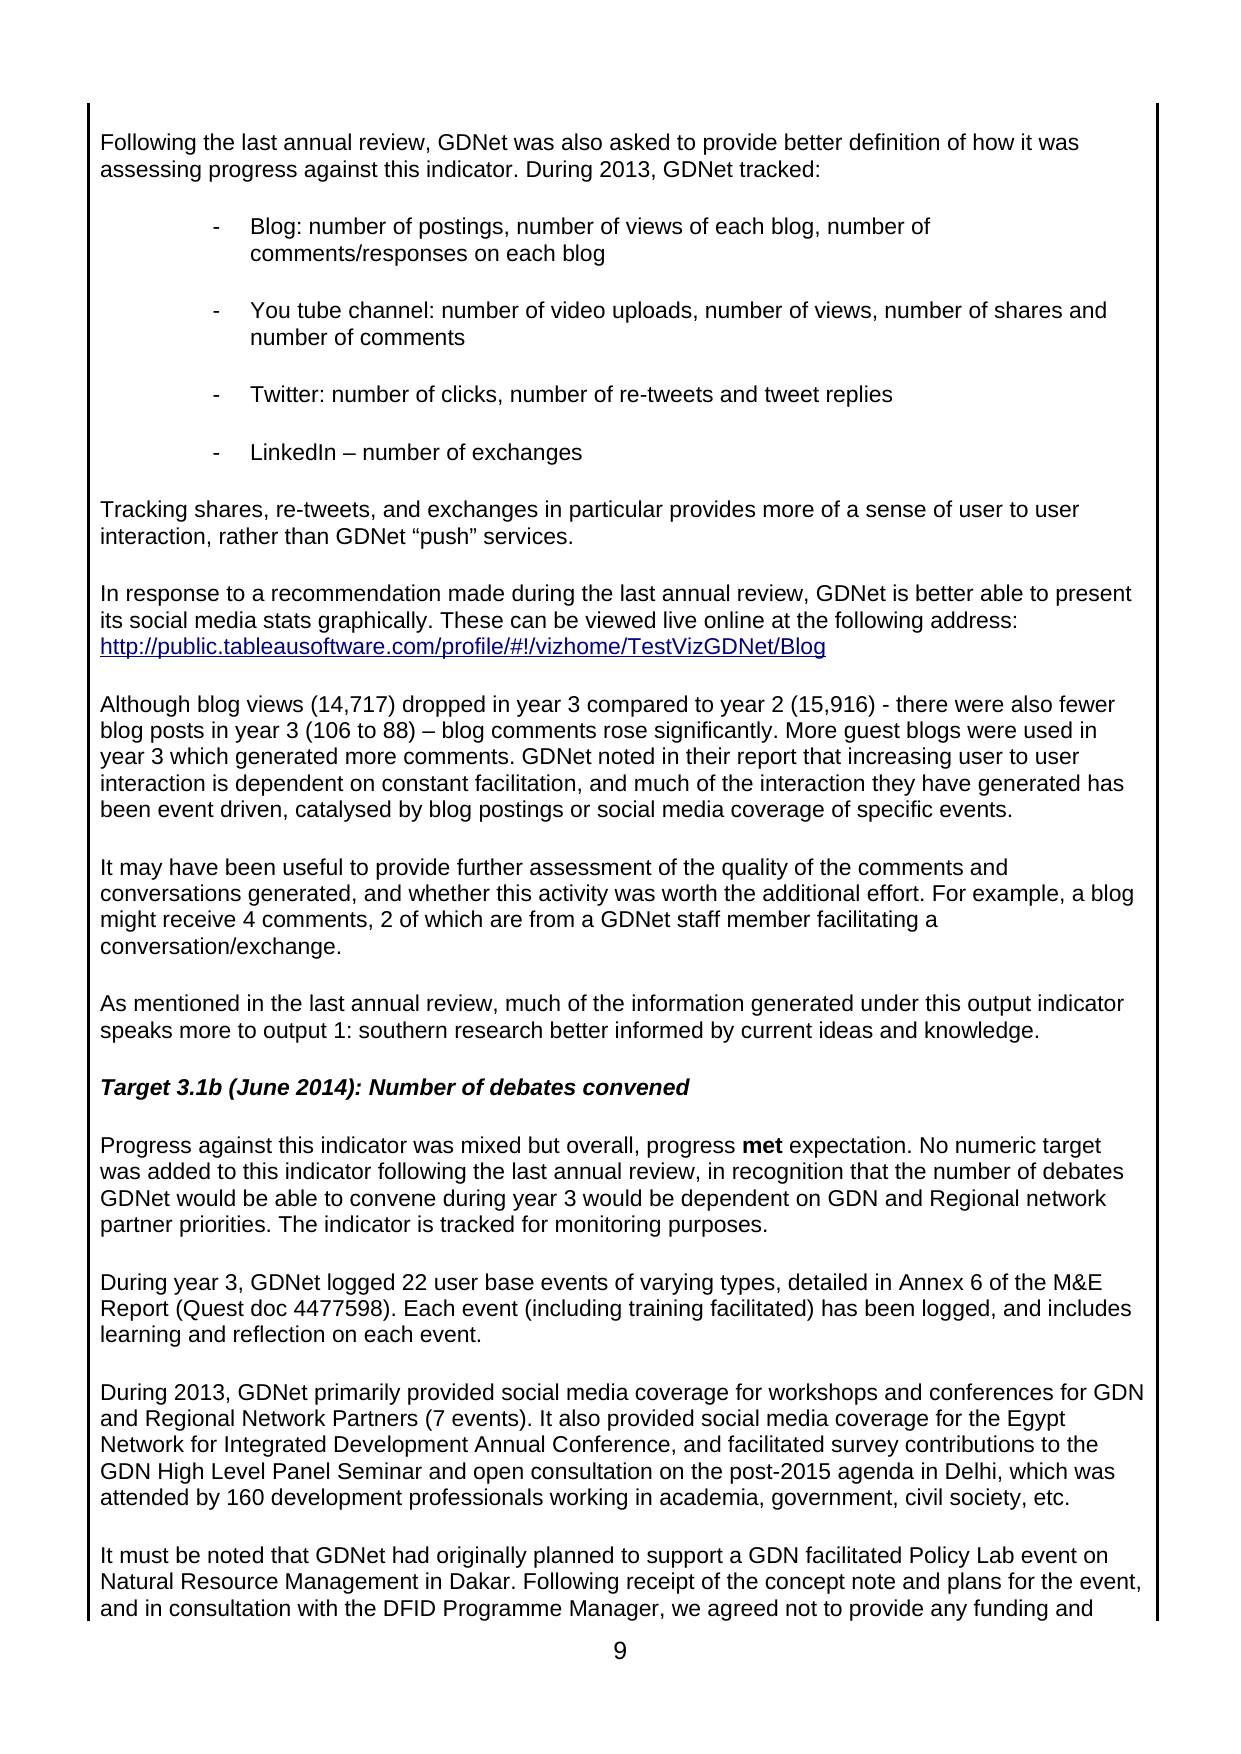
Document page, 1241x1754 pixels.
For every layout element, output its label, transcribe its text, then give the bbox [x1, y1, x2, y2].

table_cell Following the last annual review, GDNet was also asked to provide better definition of how it was assessing progress against this indicator. During 2013, GDNet tracked: Blog: number of postings, number of views of each blog, number of comments/responses on each blog You tube channel: number of video uploads, number of views, number of shares and number of comments Twitter: number of clicks, number of re-tweets and tweet replies LinkedIn – number of exchanges Tracking shares, re-tweets, and exchanges in particular provides more of a sense of user to user interaction, rather than GDNet “push” services. In response to a recommendation made during the last annual review, GDNet is better able to present its social media stats graphically. These can be viewed live online at the following address: http://public.tableausoftware.com/profile/#!/vizhome/TestVizGDNet/Blog Although blog views (14,717) dropped in year 3 compared to year 2 (15,916) - there were also fewer blog posts in year 3 (106 to 88) – blog comments rose significantly. More guest blogs were used in year 3 which generated more comments. GDNet noted in their report that increasing user to user interaction is dependent on constant facilitation, and much of the interaction they have generated has been event driven, catalysed by blog postings or social media coverage of specific events. It may have been useful to provide further assessment of the quality of the comments and conversations generated, and whether this activity was worth the additional effort. For example, a blog might receive 4 comments, 2 of which are from a GDNet staff member facilitating a conversation/exchange. As mentioned in the last annual review, much of the information generated under this output indicator speaks more to output 1: southern research better informed by current ideas and knowledge. Target 3.1b (June 2014): Number of debates convened Progress against this indicator was mixed but overall, progress met expectation. No numeric target was added to this indicator following the last annual review, in recognition that the number of debates GDNet would be able to convene during year 3 would be dependent on GDN and Regional network partner priorities. The indicator is tracked for monitoring purposes. During year 3, GDNet logged 22 user base events of varying types, detailed in Annex 6 of the M&E Report (Quest doc 4477598). Each event (including training facilitated) has been logged, and includes learning and reflection on each event. During 2013, GDNet primarily provided social media coverage for workshops and conferences for GDN and Regional Network Partners (7 events). It also provided social media coverage for the Egypt Network for Integrated Development Annual Conference, and facilitated survey contributions to the GDN High Level Panel Seminar and open consultation on the post-2015 agenda in Delhi, which was attended by 160 development professionals working in academia, government, civil society, etc. It must be noted that GDNet had originally planned to support a GDN facilitated Policy Lab event on Natural Resource Management in Dakar. Following receipt of the concept note and plans for the event, and in consultation with the DFID Programme Manager, we agreed not to provide any funding and [90, 103, 1156, 1621]
